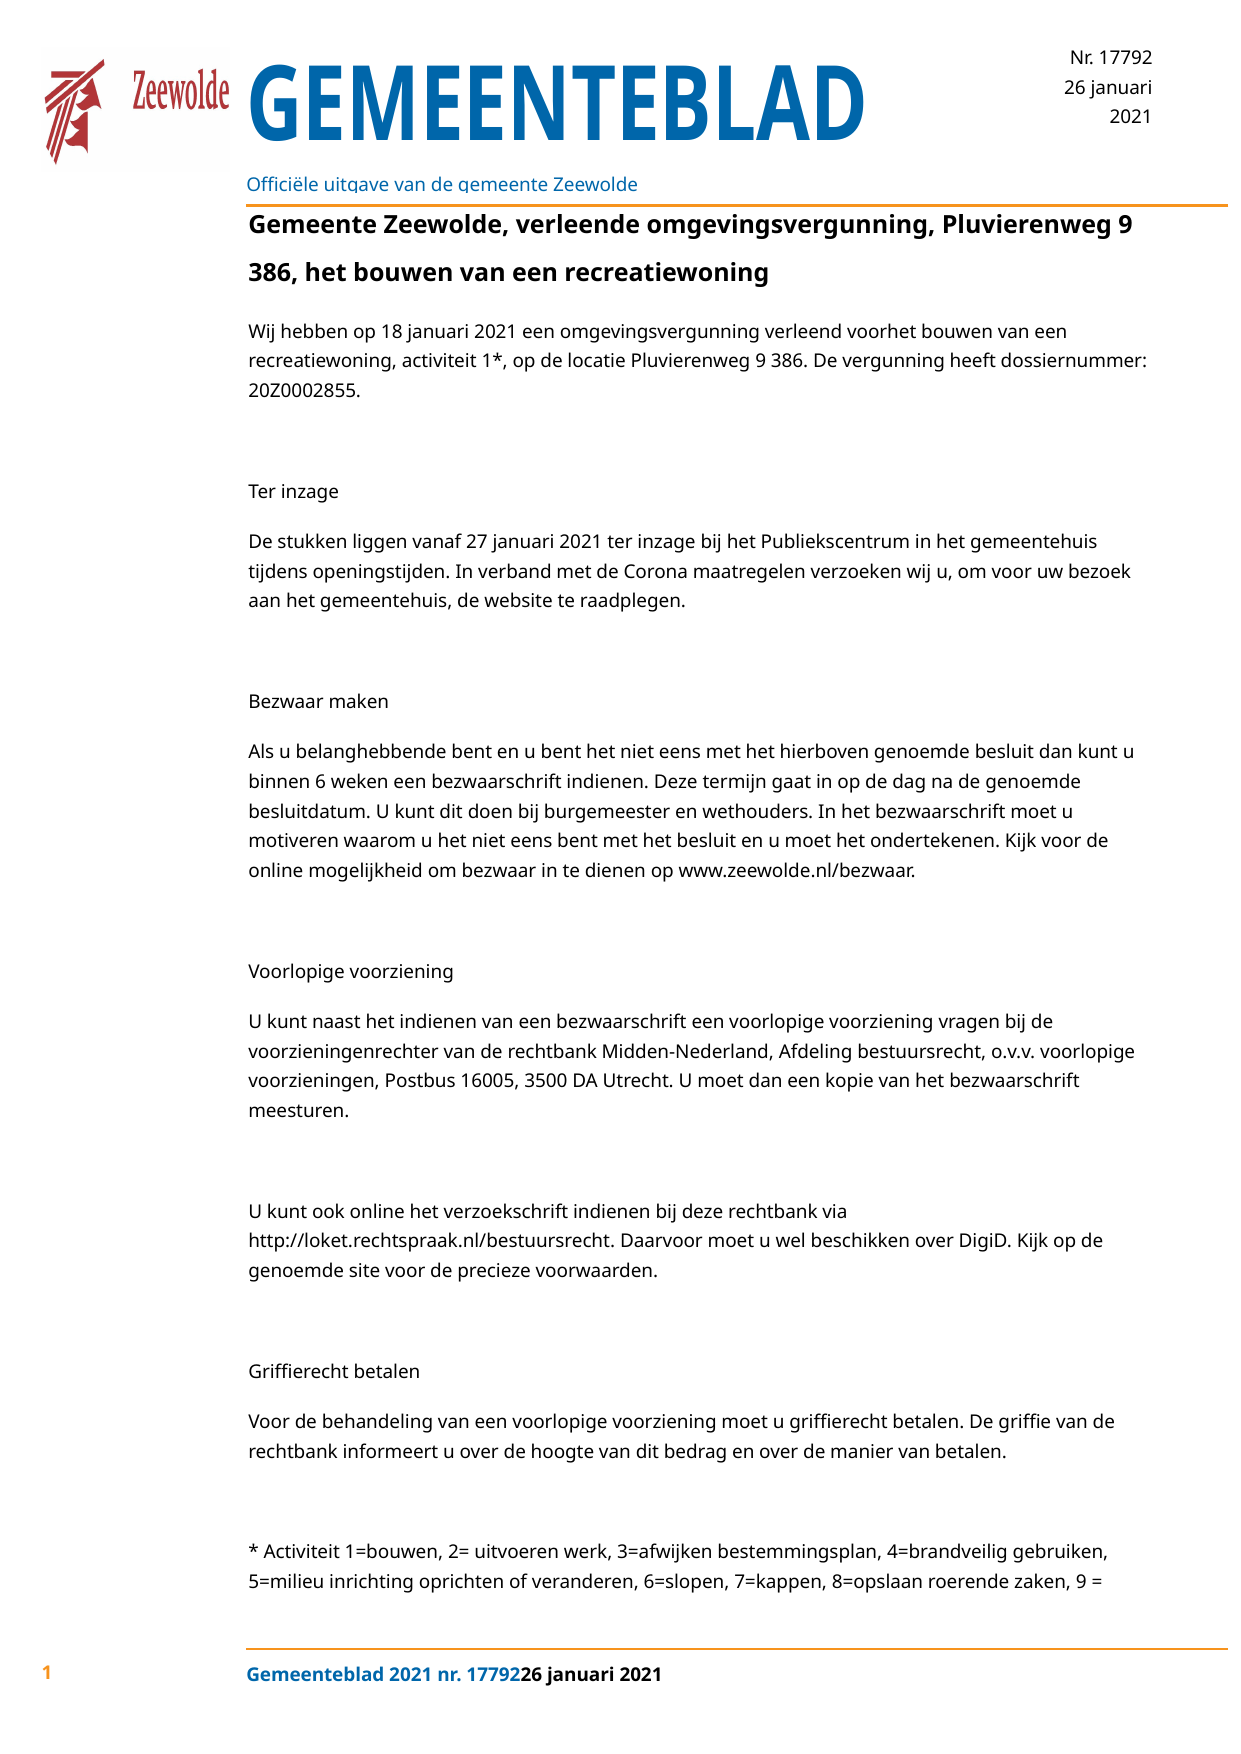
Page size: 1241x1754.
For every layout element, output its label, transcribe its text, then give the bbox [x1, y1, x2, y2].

text Wij hebben op 18 januari 2021 een omgevingsvergunning verleend voorhet bouwen van een recreatiewoning, activiteit 1*, op de locatie Pluvierenweg 9 386. De vergunning heeft dossiernummer: 20Z0002855. [248, 318, 1152, 403]
text U kunt naast het indienen van een bezwaarschrift een voorlopige voorziening vragen bij de voorzieningenrechter van de rechtbank Midden-Nederland, Afdeling bestuursrecht, o.v.v. voorlopige voorzieningen, Postbus 16005, 3500 DA Utrecht. U moet dan een kopie van het bezwaarschrift meesturen. [248, 1008, 1152, 1123]
text Ter inzage [248, 478, 1152, 504]
text U kunt ook online het verzoekschrift indienen bij deze rechtbank via http://loket.rechtspraak.nl/bestuursrecht. Daarvoor moet u wel beschikken over DigiD. Kijk op de genoemde site voor de precieze voorwaarden. [248, 1198, 1152, 1283]
text Voorlopige voorziening [248, 958, 1152, 984]
text Gemeente Zeewolde, verleende omgevingsvergunning, Pluvierenweg 9 386, het bouwen van een recreatiewoning [248, 207, 1152, 288]
text Als u belanghebbende bent en u bent het niet eens met het hierboven genoemde besluit dan kunt u binnen 6 weken een bezwaarschrift indienen. Deze termijn gaat in op de dag na de genoemde besluitdatum. U kunt dit doen bij burgemeester en wethouders. In het bezwaarschrift moet u motiveren waarom u het niet eens bent met het besluit en u moet het ondertekenen. Kijk voor de online mogelijkheid om bezwaar in te dienen op www.zeewolde.nl/bezwaar. [248, 739, 1152, 883]
text Voor de behandeling van een voorlopige voorziening moet u griffierecht betalen. De griffie van de rechtbank informeert u over de hoogte van dit bedrag en over de manier van betalen. [248, 1408, 1152, 1464]
text De stukken liggen vanaf 27 januari 2021 ter inzage bij het Publiekscentrum in het gemeentehuis tijdens openingstijden. In verband met de Corona maatregelen verzoeken wij u, om voor uw bezoek aan het gemeentehuis, de website te raadplegen. [248, 528, 1152, 613]
text Griffierecht betalen [248, 1358, 1152, 1384]
text Bezwaar maken [248, 688, 1152, 714]
text * Activiteit 1=bouwen, 2= uitvoeren werk, 3=afwijken bestemmingsplan, 4=brandveilig gebruiken, 5=milieu inrichting oprichten of veranderen, 6=slopen, 7=kappen, 8=opslaan roerende zaken, 9 = [248, 1539, 1152, 1594]
picture [41, 47, 231, 172]
